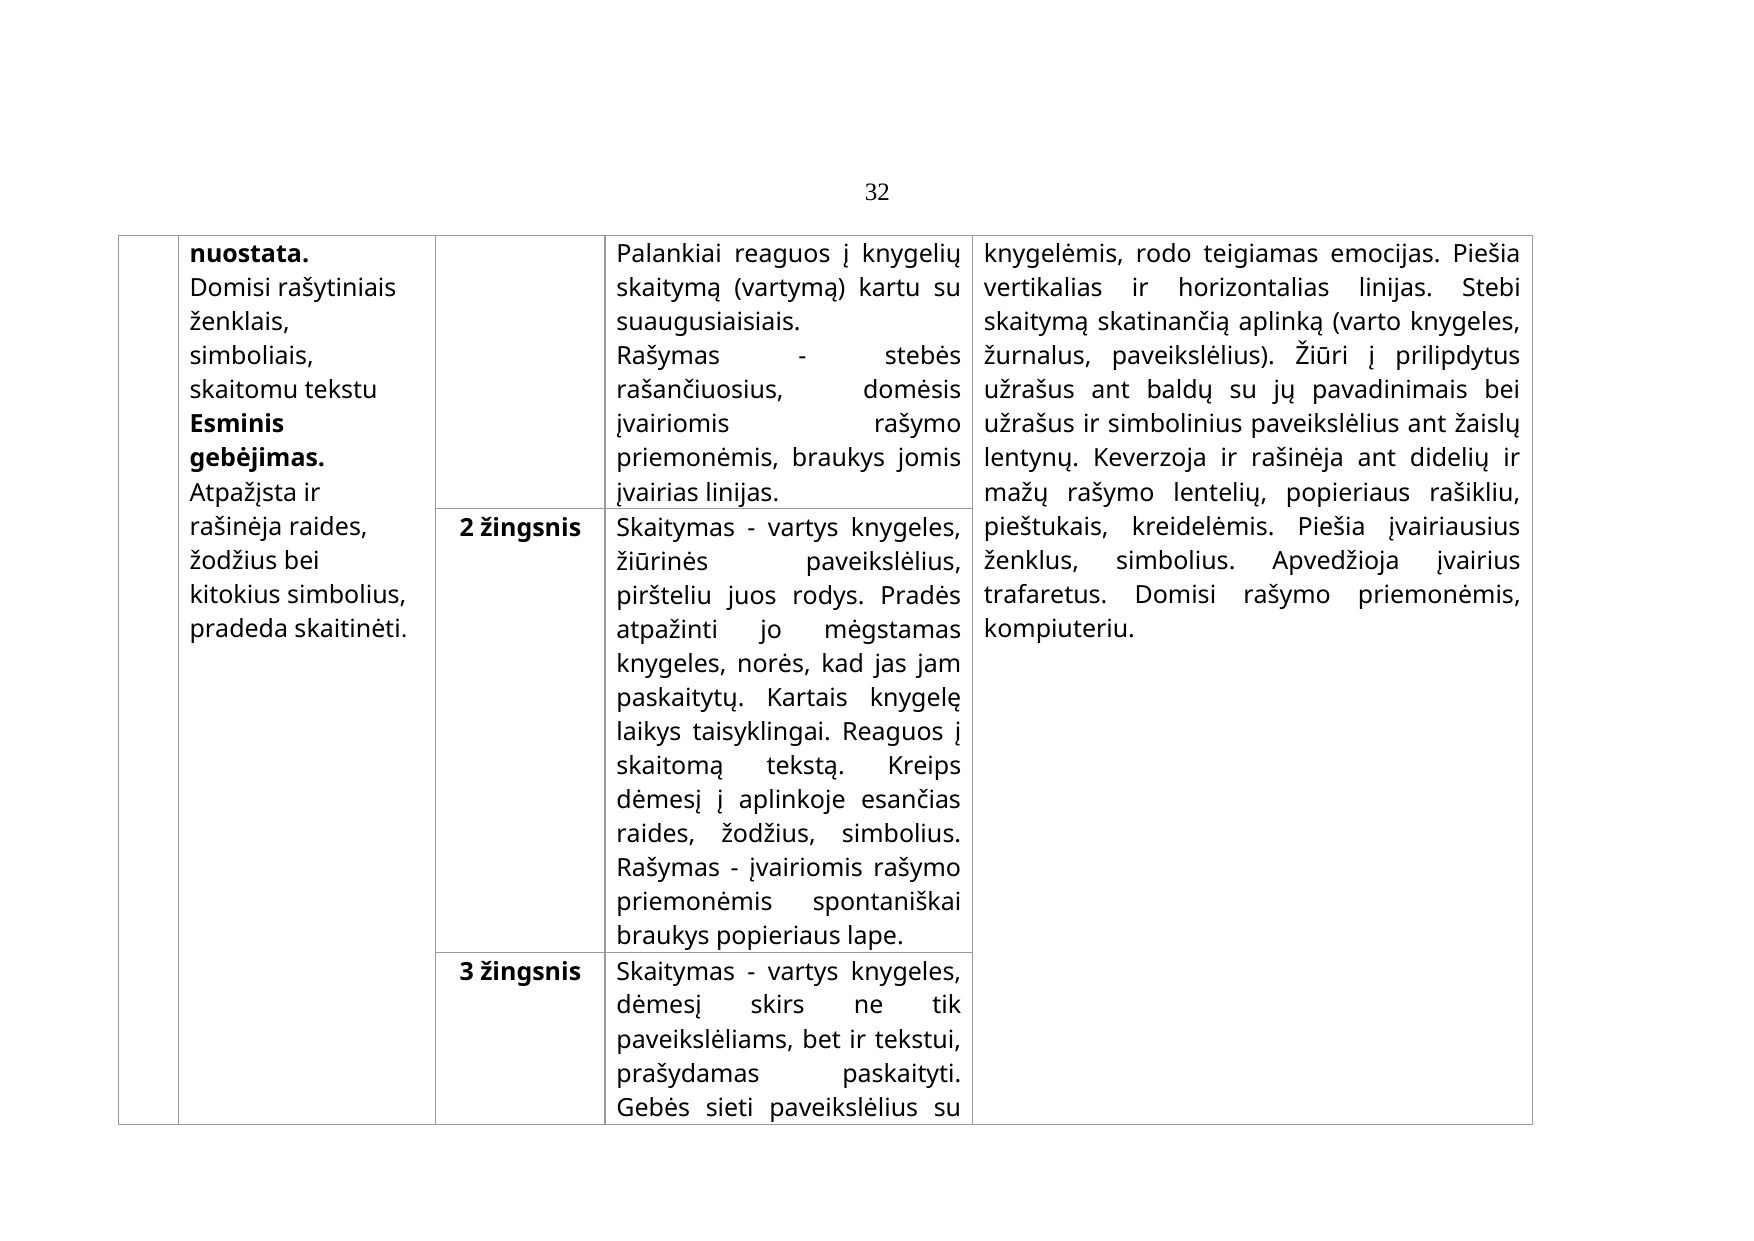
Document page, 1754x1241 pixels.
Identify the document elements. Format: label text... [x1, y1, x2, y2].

table_cell 3 žingsnis [436, 953, 604, 1123]
table_cell [436, 236, 604, 508]
table_cell Palankiai reaguos į knygelių skaitymą (vartymą) kartu su suaugusiaisiais. Rašymas - stebės rašančiuosius, domėsis įvairiomis rašymo priemonėmis, braukys jomis įvairias linijas. [606, 236, 972, 508]
table_cell nuostata. Domisi rašytiniais ženklais, simboliais, skaitomu tekstu Esminis gebėjimas. Atpažįsta ir rašinėja raides, žodžius bei kitokius simbolius, pradeda skaitinėti. [179, 236, 435, 1123]
table_cell knygelėmis, rodo teigiamas emocijas. Piešia vertikalias ir horizontalias linijas. Stebi skaitymą skatinančią aplinką (varto knygeles, žurnalus, paveikslėlius). Žiūri į prilipdytus užrašus ant baldų su jų pavadinimais bei užrašus ir simbolinius paveikslėlius ant žaislų lentynų. Keverzoja ir rašinėja ant didelių ir mažų rašymo lentelių, popieriaus rašikliu, pieštukais, kreidelėmis. Piešia įvairiausius ženklus, simbolius. Apvedžioja įvairius trafaretus. Domisi rašymo priemonėmis, kompiuteriu. [973, 236, 1532, 1123]
table_cell [119, 236, 178, 1123]
table_cell Skaitymas - vartys knygeles, dėmesį skirs ne tik paveikslėliams, bet ir tekstui, prašydamas paskaityti. Gebės sieti paveikslėlius su [606, 953, 972, 1123]
table_cell 2 žingsnis [436, 509, 604, 952]
table_cell Skaitymas - vartys knygeles, žiūrinės paveikslėlius, piršteliu juos rodys. Pradės atpažinti jo mėgstamas knygeles, norės, kad jas jam paskaitytų. Kartais knygelę laikys taisyklingai. Reaguos į skaitomą tekstą. Kreips dėmesį į aplinkoje esančias raides, žodžius, simbolius. Rašymas - įvairiomis rašymo priemonėmis spontaniškai braukys popieriaus lape. [606, 509, 972, 952]
